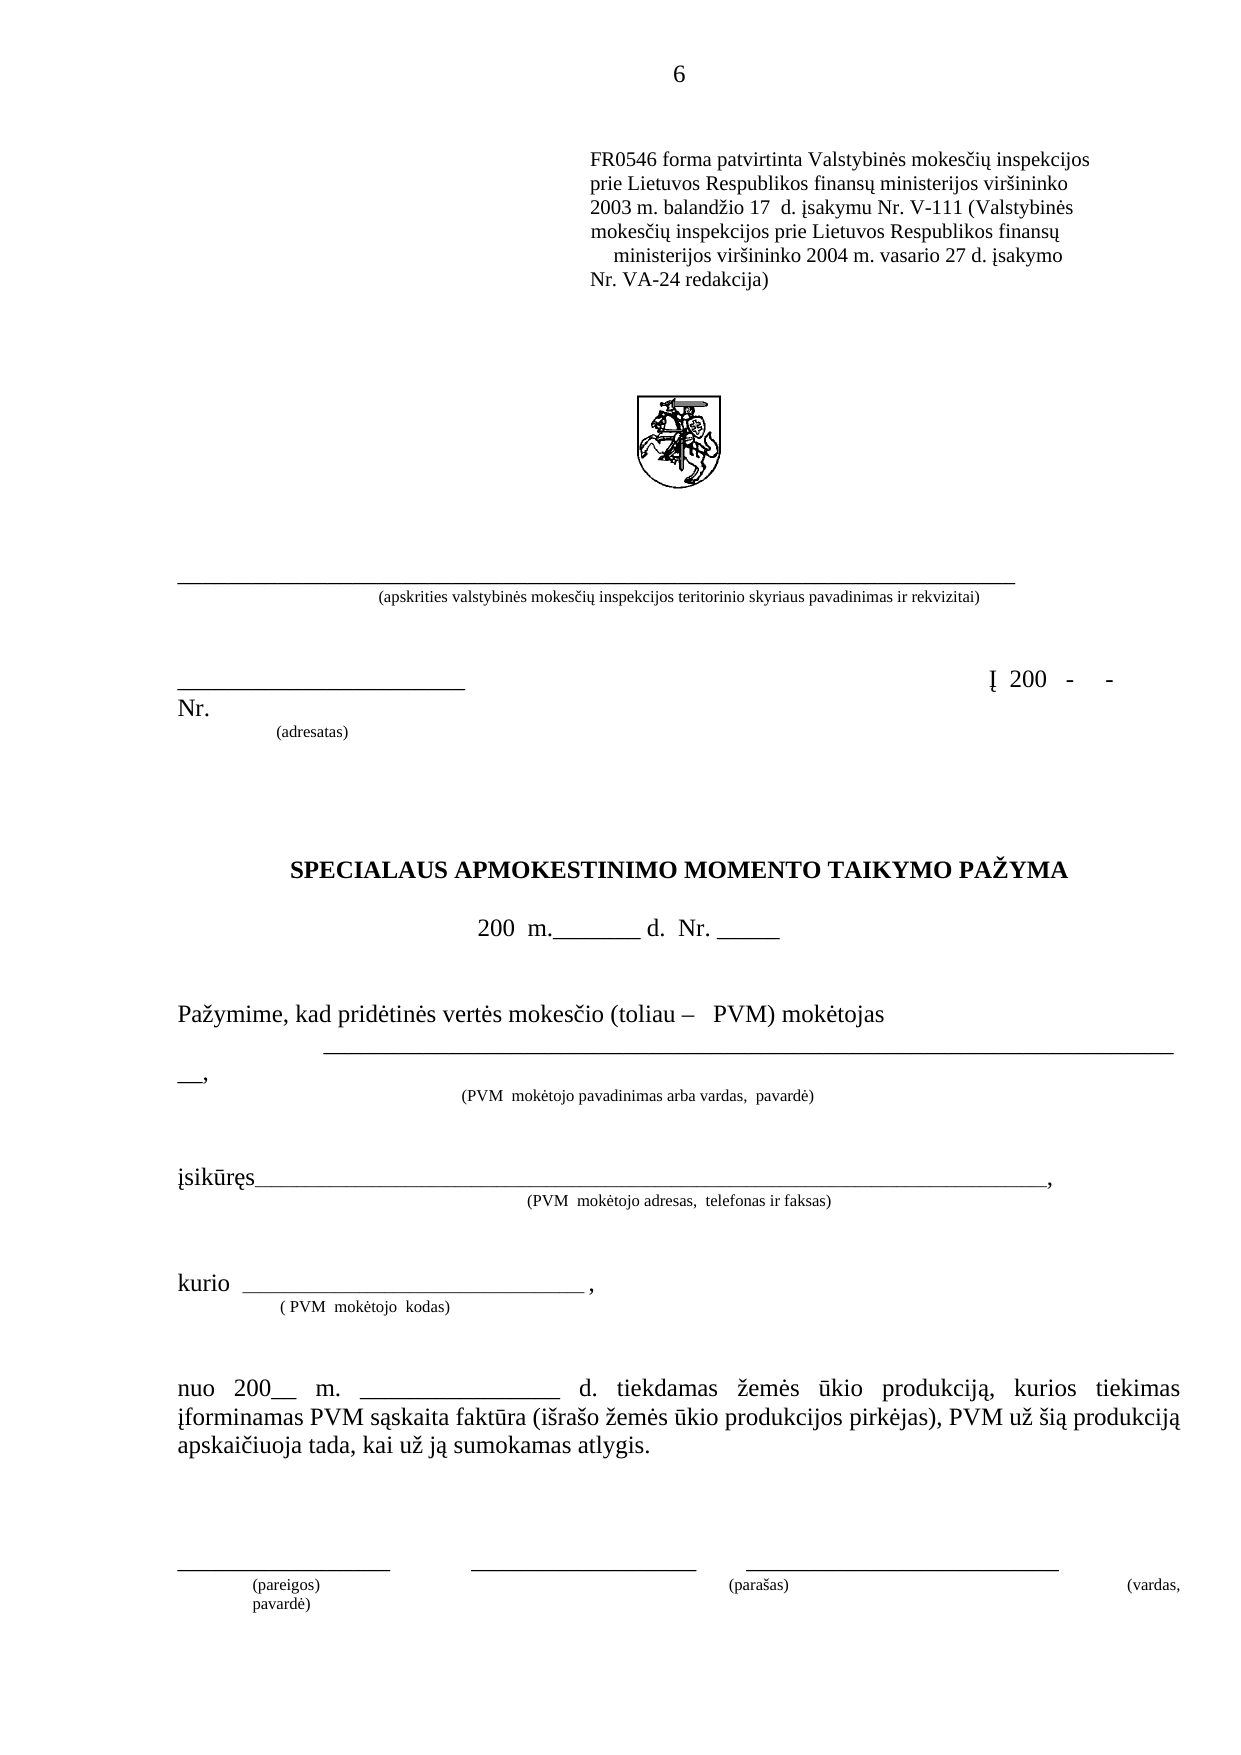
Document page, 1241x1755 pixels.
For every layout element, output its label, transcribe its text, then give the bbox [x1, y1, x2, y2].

text (adresatas) [252, 721, 1181, 741]
text Nr. VA-24 redakcija) [590, 267, 1237, 291]
text ministerijos viršininko 2004 m. vasario 27 d. įsakymo [590, 243, 1237, 267]
text ___________________________________________________________________ [177, 558, 1181, 587]
text 2003 m. balandžio 17 d. įsakymu Nr. V-111 (Valstybinės [590, 195, 1237, 219]
text (PVM mokėtojo pavadinimas arba vardas, pavardė) [177, 1086, 1181, 1105]
text prie Lietuvos Respublikos finansų ministerijos viršininko [590, 171, 1237, 195]
text _________________ __________________ _________________________ [177, 1546, 1181, 1574]
text ______________________________________________________________________, [177, 1028, 1181, 1086]
text (PVM mokėtojo adresas, telefonas ir faksas) [177, 1191, 1181, 1210]
text 200 m._______ d. Nr. _____ [177, 913, 1181, 942]
text Pažymime, kad pridėtinės vertės mokesčio (toliau – PVM) mokėtojas [177, 999, 1181, 1028]
text kurio _________________________________________ , [177, 1268, 1181, 1296]
text FR0546 forma patvirtinta Valstybinės mokesčių inspekcijos [590, 147, 1237, 171]
text mokesčių inspekcijos prie Lietuvos Respublikos finansų [177, 219, 1237, 243]
text (pareigos) (parašas) (vardas, pavardė) [252, 1574, 1181, 1613]
text (apskrities valstybinės mokesčių inspekcijos teritorinio skyriaus pavadinimas ir rekvizitai) [177, 587, 1181, 606]
text nuo 200__ m. ________________ d. tiekdamas žemės ūkio produkciją, kurios tiekimas įforminamas PVM sąskaita faktūra (išrašo žemės ūkio produkcijos pirkėjas), PVM už šią produkciją apskaičiuoja tada, kai už ją sumokamas atlygis. [177, 1373, 1181, 1459]
text SPECIALAUS APMOKESTINIMO MOMENTO TAIKYMO PAŽYMA [177, 856, 1181, 884]
text įsikūręs_______________________________________________________________________________________________, [177, 1162, 1181, 1191]
text ( PVM mokėtojo kodas) [177, 1296, 1181, 1316]
text _______________________ Į 200 - - Nr. [177, 664, 1181, 721]
